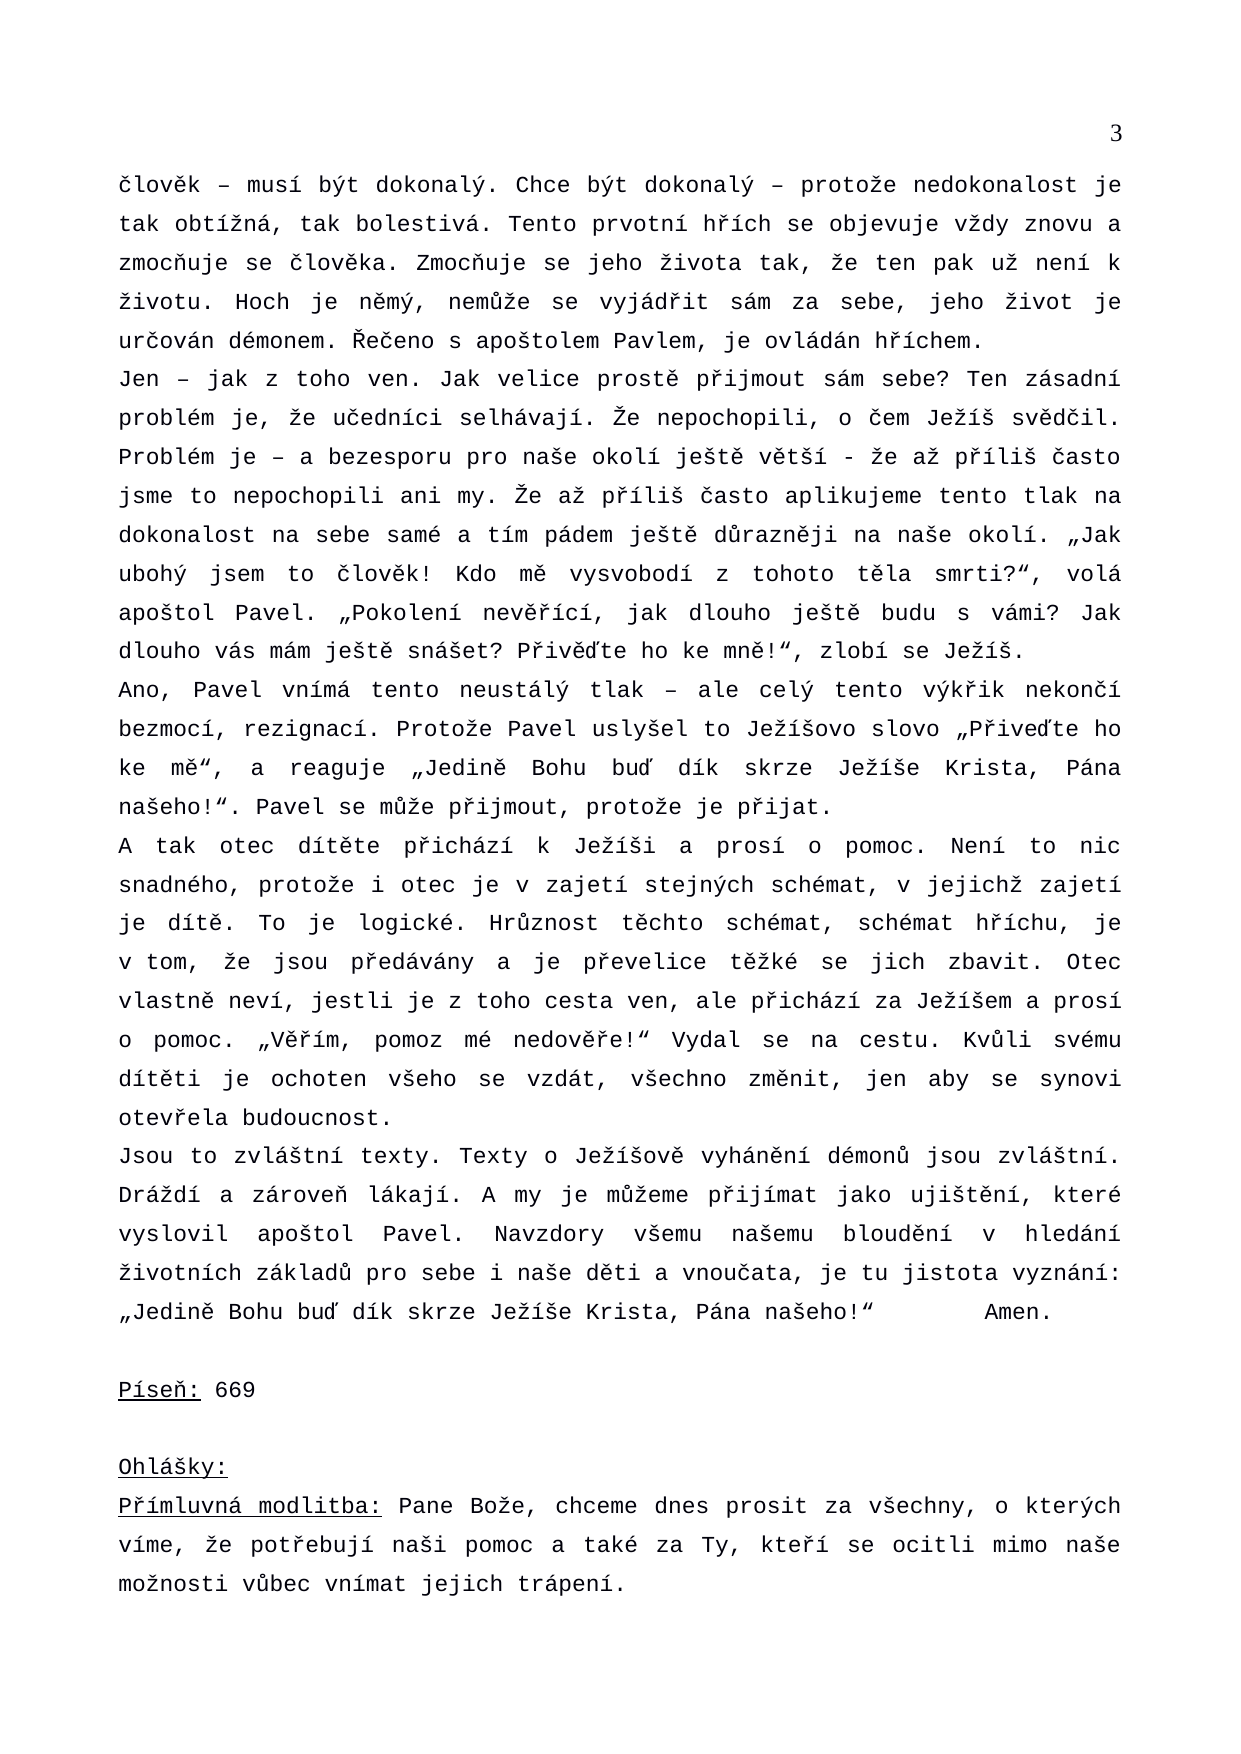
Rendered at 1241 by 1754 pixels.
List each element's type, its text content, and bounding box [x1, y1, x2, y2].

text Jsou to zvláštní texty. Texty o Ježíšově vyhánění démonů jsou zvláštní. Dráždí a zároveň lákají. A my je můžeme přijímat jako ujištění, které vyslovil apoštol Pavel. Navzdory všemu našemu bloudění v hledání životních základů pro sebe i naše děti a vnoučata, je tu jistota vyznání: „Jedině Bohu buď dík skrze Ježíše Krista, Pána našeho!“ Amen. [118, 1145, 1122, 1326]
text A tak otec dítěte přichází k Ježíši a prosí o pomoc. Není to nic snadného, protože i otec je v zajetí stejných schémat, v jejichž zajetí je dítě. To je logické. Hrůznost těchto schémat, schémat hříchu, je v tom, že jsou předávány a je převelice těžké se jich zbavit. Otec vlastně neví, jestli je z toho cesta ven, ale přichází za Ježíšem a prosí o pomoc. „Věřím, pomoz mé nedověře!“ Vydal se na cestu. Kvůli svému dítěti je ochoten všeho se vzdát, všechno změnit, jen aby se synovi otevřela budoucnost. [118, 834, 1122, 1132]
text Ano, Pavel vnímá tento neustálý tlak – ale celý tento výkřik nekončí bezmocí, rezignací. Protože Pavel uslyšel to Ježíšovo slovo „Přiveďte ho ke mě“, a reaguje „Jedině Bohu buď dík skrze Ježíše Krista, Pána našeho!“. Pavel se může přijmout, protože je přijat. [118, 679, 1122, 821]
text člověk – musí být dokonalý. Chce být dokonalý – protože nedokonalost je tak obtížná, tak bolestivá. Tento prvotní hřích se objevuje vždy znovu a zmocňuje se člověka. Zmocňuje se jeho života tak, že ten pak už není k životu. Hoch je němý, nemůže se vyjádřit sám za sebe, jeho život je určován démonem. Řečeno s apoštolem Pavlem, je ovládán hříchem. [118, 173, 1122, 355]
text Ohlášky: [118, 1456, 1122, 1482]
text Přímluvná modlitba: Pane Bože, chceme dnes prosit za všechny, o kterých víme, že potřebují naši pomoc a také za Ty, kteří se ocitli mimo naše možnosti vůbec vnímat jejich trápení. [118, 1494, 1122, 1598]
text Píseň: 669 [118, 1378, 1122, 1404]
text Jen – jak z toho ven. Jak velice prostě přijmout sám sebe? Ten zásadní problém je, že učedníci selhávají. Že nepochopili, o čem Ježíš svědčil. Problém je – a bezesporu pro naše okolí ještě větší - že až příliš často jsme to nepochopili ani my. Že až příliš často aplikujeme tento tlak na dokonalost na sebe samé a tím pádem ještě důrazněji na naše okolí. „Jak ubohý jsem to člověk! Kdo mě vysvobodí z tohoto těla smrti?“, volá apoštol Pavel. „Pokolení nevěřící, jak dlouho ještě budu s vámi? Jak dlouho vás mám ještě snášet? Přivěďte ho ke mně!“, zlobí se Ježíš. [118, 368, 1122, 666]
